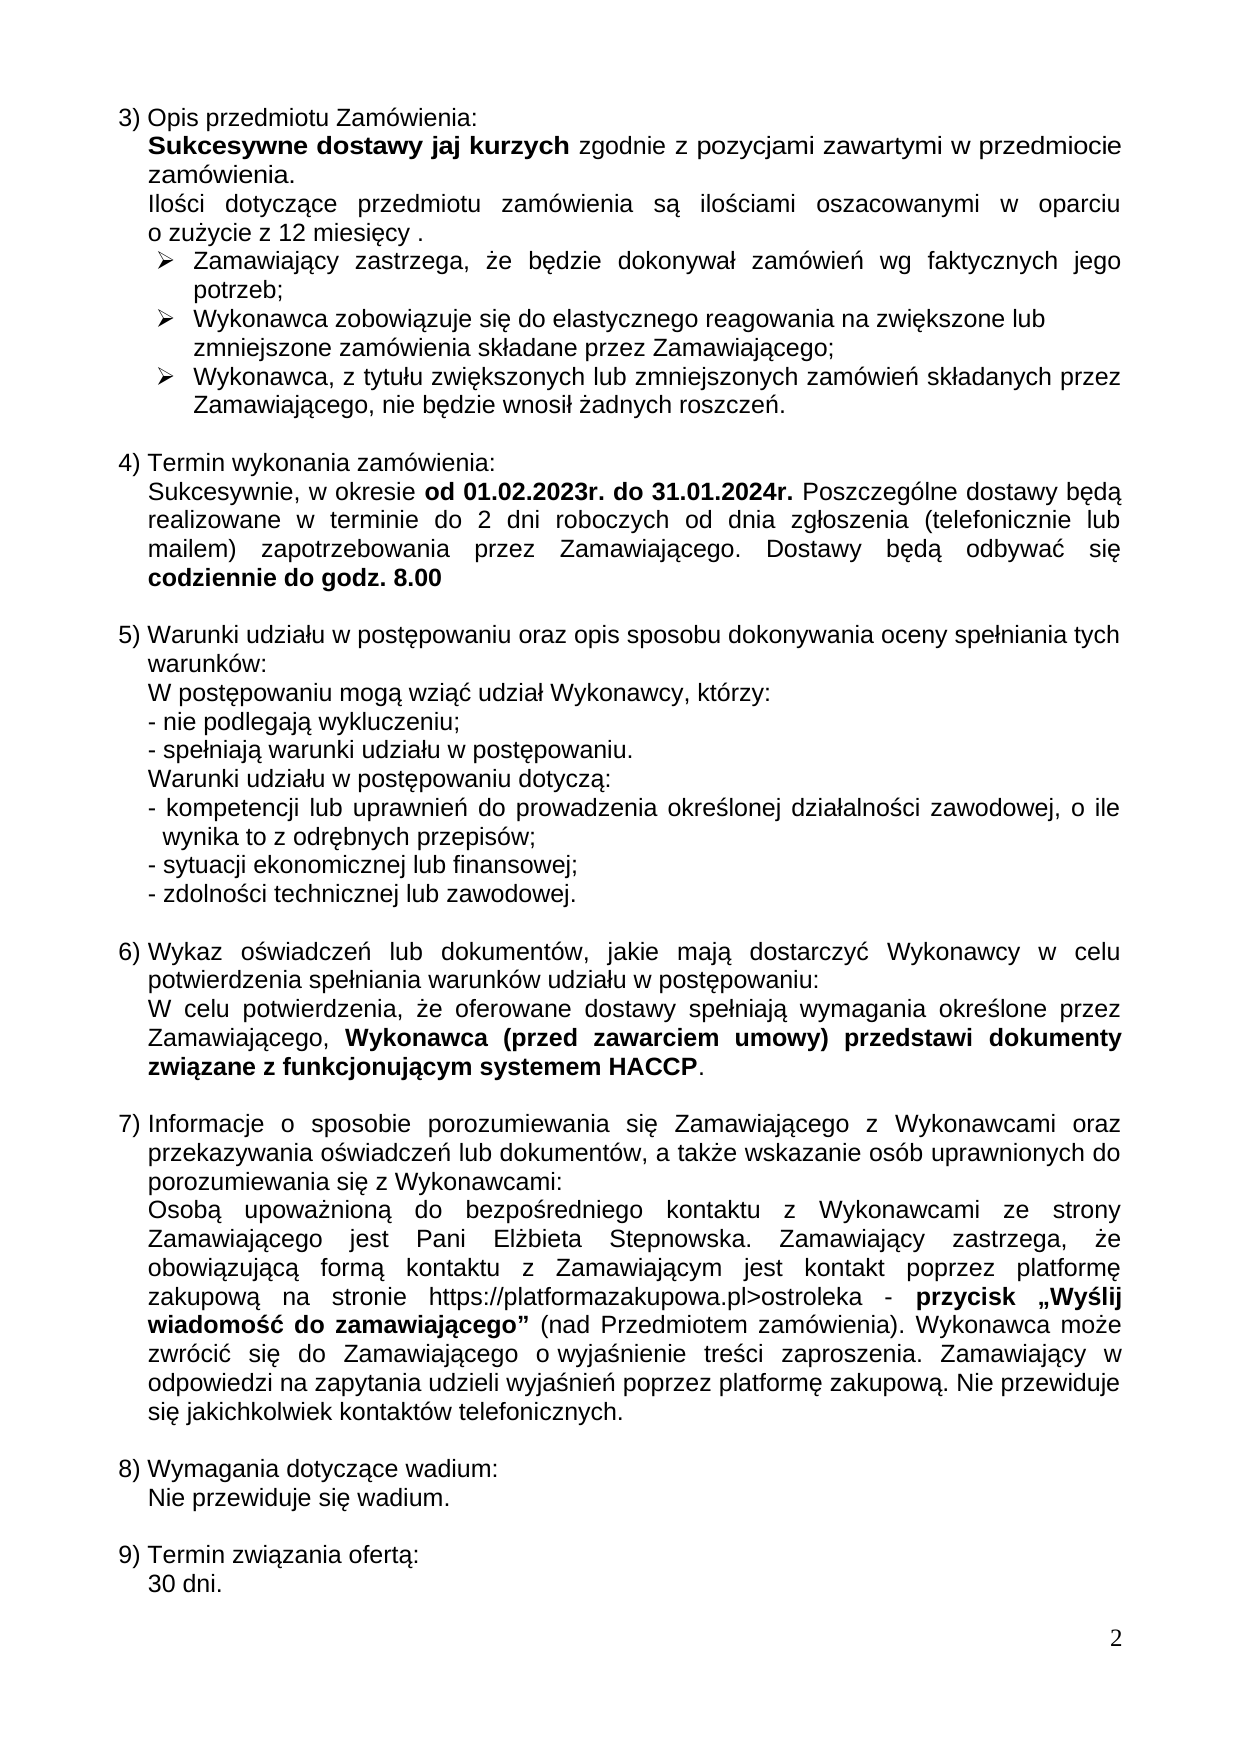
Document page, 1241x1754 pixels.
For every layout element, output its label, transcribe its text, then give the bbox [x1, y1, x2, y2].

subtitle Sukcesywne dostawy jaj kurzych zgodnie z pozycjami zawartymi w przedmiocie zamówienia. [148, 131, 1122, 189]
subtitle 3) Opis przedmiotu Zamówienia: [118, 102, 1122, 131]
subtitle Wykonawca, z tytułu zwiększonych lub zmniejszonych zamówień składanych przez Zamawiającego, nie będzie wnosił żadnych roszczeń. [156, 361, 1122, 419]
subtitle Nie przewiduje się wadium. [118, 1483, 1122, 1512]
subtitle Osobą upoważnioną do bezpośredniego kontaktu z Wykonawcami ze strony Zamawiającego jest Pani Elżbieta Stepnowska. Zamawiający zastrzega, że obowiązującą formą kontaktu z Zamawiającym jest kontakt poprzez platformę zakupową na stronie https://platformazakupowa.pl>ostroleka - przycisk „Wyślij wiadomość do zamawiającego” (nad Przedmiotem zamówienia). Wykonawca może zwrócić się do Zamawiającego o wyjaś­nie­nie treści zaproszenia. Zamawiający w odpowiedzi na zapytania udzieli wyjaśnień poprzez platformę zakupową. Nie przewiduje się jakichkolwiek kontaktów telefonicznych. [148, 1195, 1122, 1425]
subtitle 6) Wykaz oświadczeń lub dokumentów, jakie mają dostarczyć Wykonawcy w celu potwierdzenia spełniania warunków udziału w postępowaniu: [118, 937, 1122, 994]
subtitle 30 dni. [118, 1569, 1122, 1598]
subtitle 5) Warunki udziału w postępowaniu oraz opis sposobu dokonywania oceny spełniania tych warunków: [118, 620, 1122, 678]
subtitle W postępowaniu mogą wziąć udział Wykonawcy, którzy: [148, 678, 1122, 707]
subtitle W celu potwierdzenia, że oferowane dostawy spełniają wymagania określone przez Zamawiającego, Wykonawca (przed zawarciem umowy) przedstawi dokumenty związane z funkcjonującym systemem HACCP. [148, 994, 1122, 1080]
subtitle Ilości dotyczące przedmiotu zamówienia są ilościami oszacowanymi w oparciu o zużycie z 12 miesięcy . [148, 189, 1122, 246]
subtitle 8) Wymagania dotyczące wadium: [118, 1454, 1122, 1483]
subtitle 7) Informacje o sposobie porozumiewania się Zamawiającego z Wykonawcami oraz przekazywania oświadczeń lub dokumentów, a także wskazanie osób uprawnionych do porozumiewania się z Wykonawcami: [118, 1109, 1122, 1195]
subtitle - nie podlegają wykluczeniu; [148, 707, 1122, 735]
subtitle Zamawiający zastrzega, że będzie dokonywał zamówień wg faktycznych jego potrzeb; [156, 246, 1122, 304]
subtitle Sukcesywnie, w okresie od 01.02.2023r. do 31.01.2024r. Poszczególne dostawy będą realizowane w terminie do 2 dni roboczych od dnia zgłoszenia (telefonicznie lub mailem) zapotrzebowania przez Zamawiającego. Dostawy będą odbywać się codziennie do godz. 8.00 [148, 477, 1122, 592]
subtitle - spełniają warunki udziału w postępowaniu. [148, 735, 1122, 764]
subtitle - zdolności technicznej lub zawodowej. [148, 879, 1122, 908]
subtitle 4) Termin wykonania zamówienia: [118, 448, 1122, 477]
subtitle - sytuacji ekonomicznej lub finansowej; [148, 850, 1122, 879]
subtitle 9) Termin związania ofertą: [118, 1540, 1122, 1569]
subtitle - kompetencji lub uprawnień do prowadzenia określonej działalności zawodowej, o ile wynika to z odrębnych przepisów; [148, 793, 1122, 850]
subtitle Warunki udziału w postępowaniu dotyczą: [148, 764, 1122, 793]
subtitle Wykonawca zobowiązuje się do elastycznego reagowania na zwiększone lub zmniejszone zamówienia składane przez Zamawiającego; [156, 304, 1122, 361]
